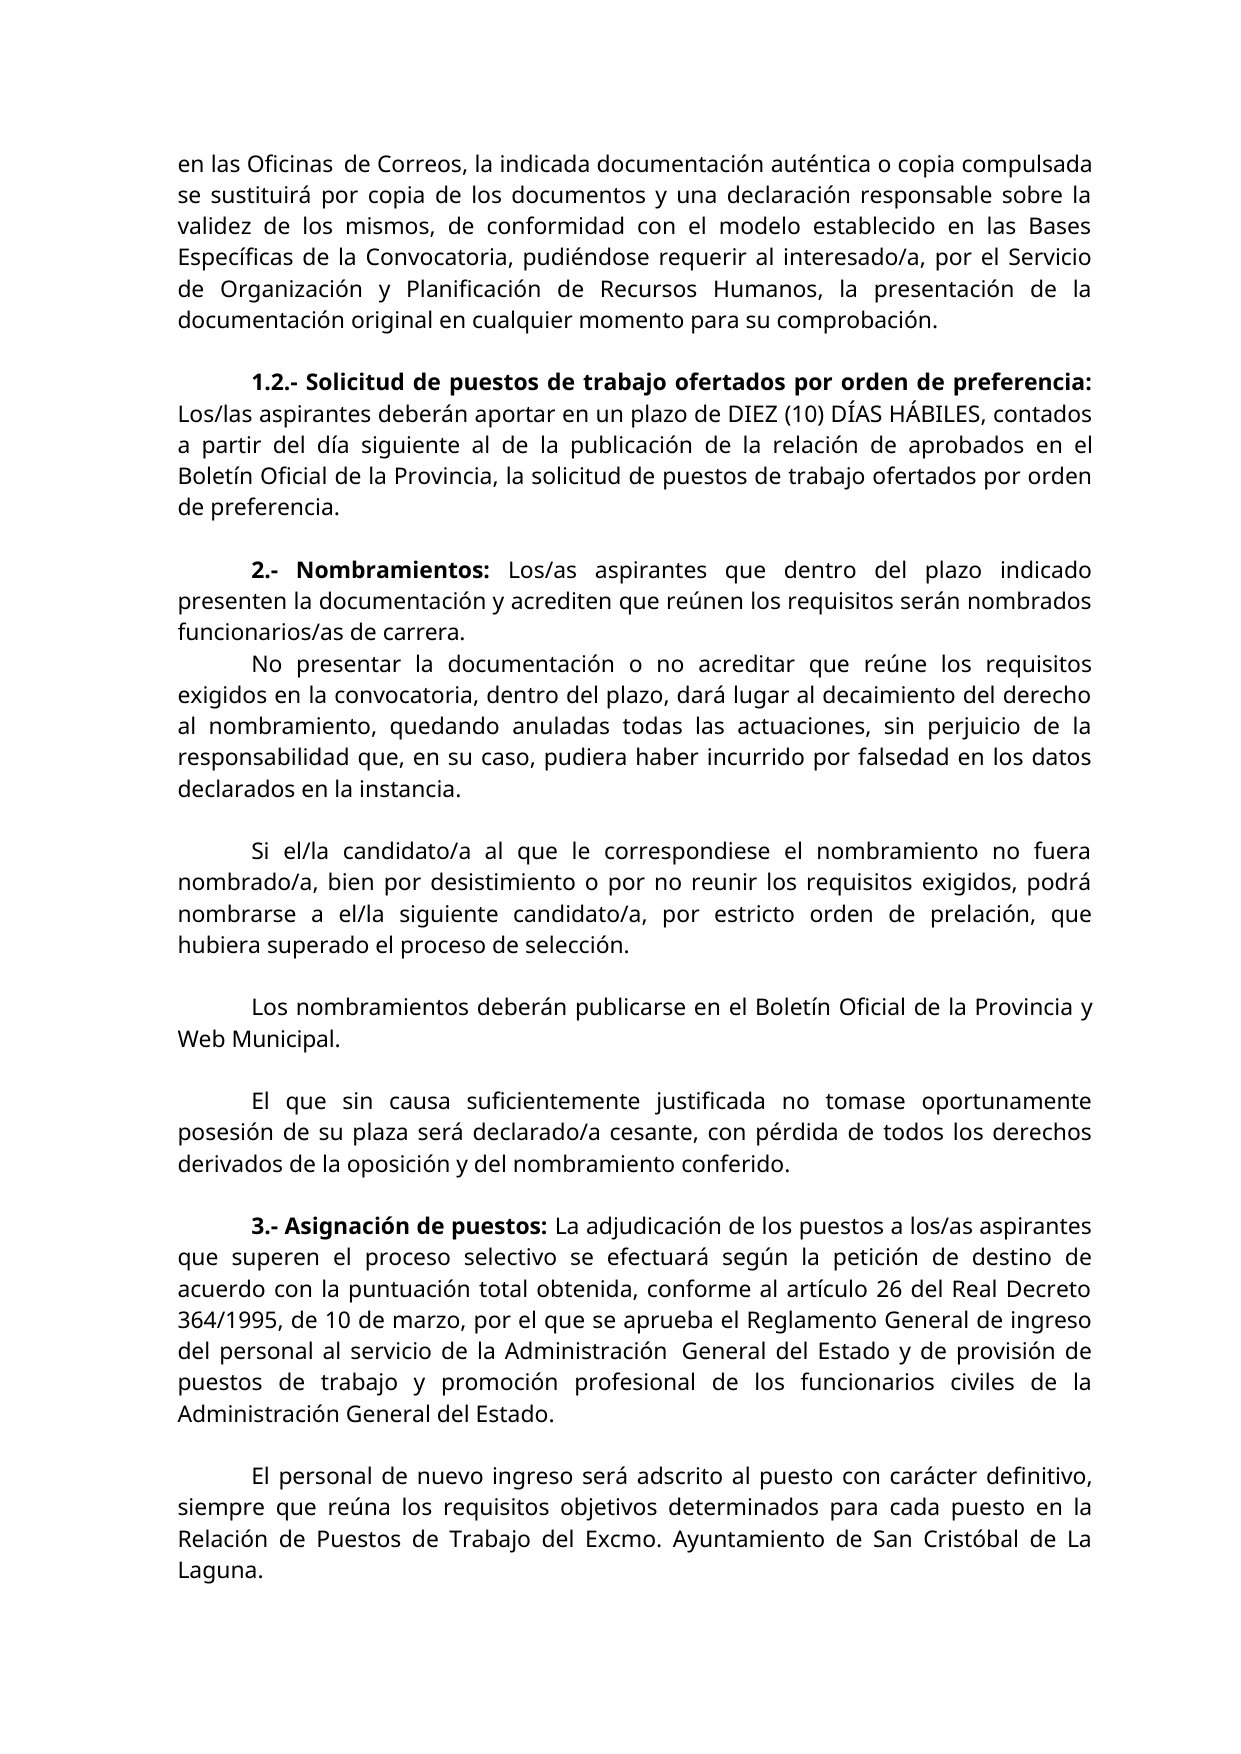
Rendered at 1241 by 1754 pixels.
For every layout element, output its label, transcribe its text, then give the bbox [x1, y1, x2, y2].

text en las Oficinas de Correos, la indicada documentación auténtica o copia compulsada se sustituirá por copia de los documentos y una declaración responsable sobre la validez de los mismos, de conformidad con el modelo establecido en las Bases Específicas de la Convocatoria, pudiéndose requerir al interesado/a, por el Servicio de Organización y Planificación de Recursos Humanos, la presentación de la documentación original en cualquier momento para su comprobación. [177, 148, 1093, 335]
text El personal de nuevo ingreso será adscrito al puesto con carácter definitivo, siempre que reúna los requisitos objetivos determinados para cada puesto en la Relación de Puestos de Trabajo del Excmo. Ayuntamiento de San Cristóbal de La Laguna. [177, 1460, 1093, 1585]
text Si el/la candidato/a al que le correspondiese el nombramiento no fuera nombrado/a, bien por desistimiento o por no reunir los requisitos exigidos, podrá nombrarse a el/la siguiente candidato/a, por estricto orden de prelación, que hubiera superado el proceso de selección. [177, 835, 1093, 960]
text 3.- Asignación de puestos: La adjudicación de los puestos a los/as aspirantes que superen el proceso selectivo se efectuará según la petición de destino de acuerdo con la puntuación total obtenida, conforme al artículo 26 del Real Decreto 364/1995, de 10 de marzo, por el que se aprueba el Reglamento General de ingreso del personal al servicio de la Administración General del Estado y de provisión de puestos de trabajo y promoción profesional de los funcionarios civiles de la Administración General del Estado. [177, 1210, 1093, 1429]
text 2.- Nombramientos: Los/as aspirantes que dentro del plazo indicado presenten la documentación y acrediten que reúnen los requisitos serán nombrados funcionarios/as de carrera. [177, 554, 1093, 648]
text El que sin causa suficientemente justificada no tomase oportunamente posesión de su plaza será declarado/a cesante, con pérdida de todos los derechos derivados de la oposición y del nombramiento conferido. [177, 1085, 1093, 1179]
text No presentar la documentación o no acreditar que reúne los requisitos exigidos en la convocatoria, dentro del plazo, dará lugar al decaimiento del derecho al nombramiento, quedando anuladas todas las actuaciones, sin perjuicio de la responsabilidad que, en su caso, pudiera haber incurrido por falsedad en los datos declarados en la instancia. [177, 648, 1093, 804]
text Los nombramientos deberán publicarse en el Boletín Oficial de la Provincia y Web Municipal. [177, 991, 1093, 1054]
text 1.2.- Solicitud de puestos de trabajo ofertados por orden de preferencia: Los/las aspirantes deberán aportar en un plazo de DIEZ (10) DÍAS HÁBILES, contados a partir del día siguiente al de la publicación de la relación de aprobados en el Boletín Oficial de la Provincia, la solicitud de puestos de trabajo ofertados por orden de preferencia. [177, 366, 1093, 523]
